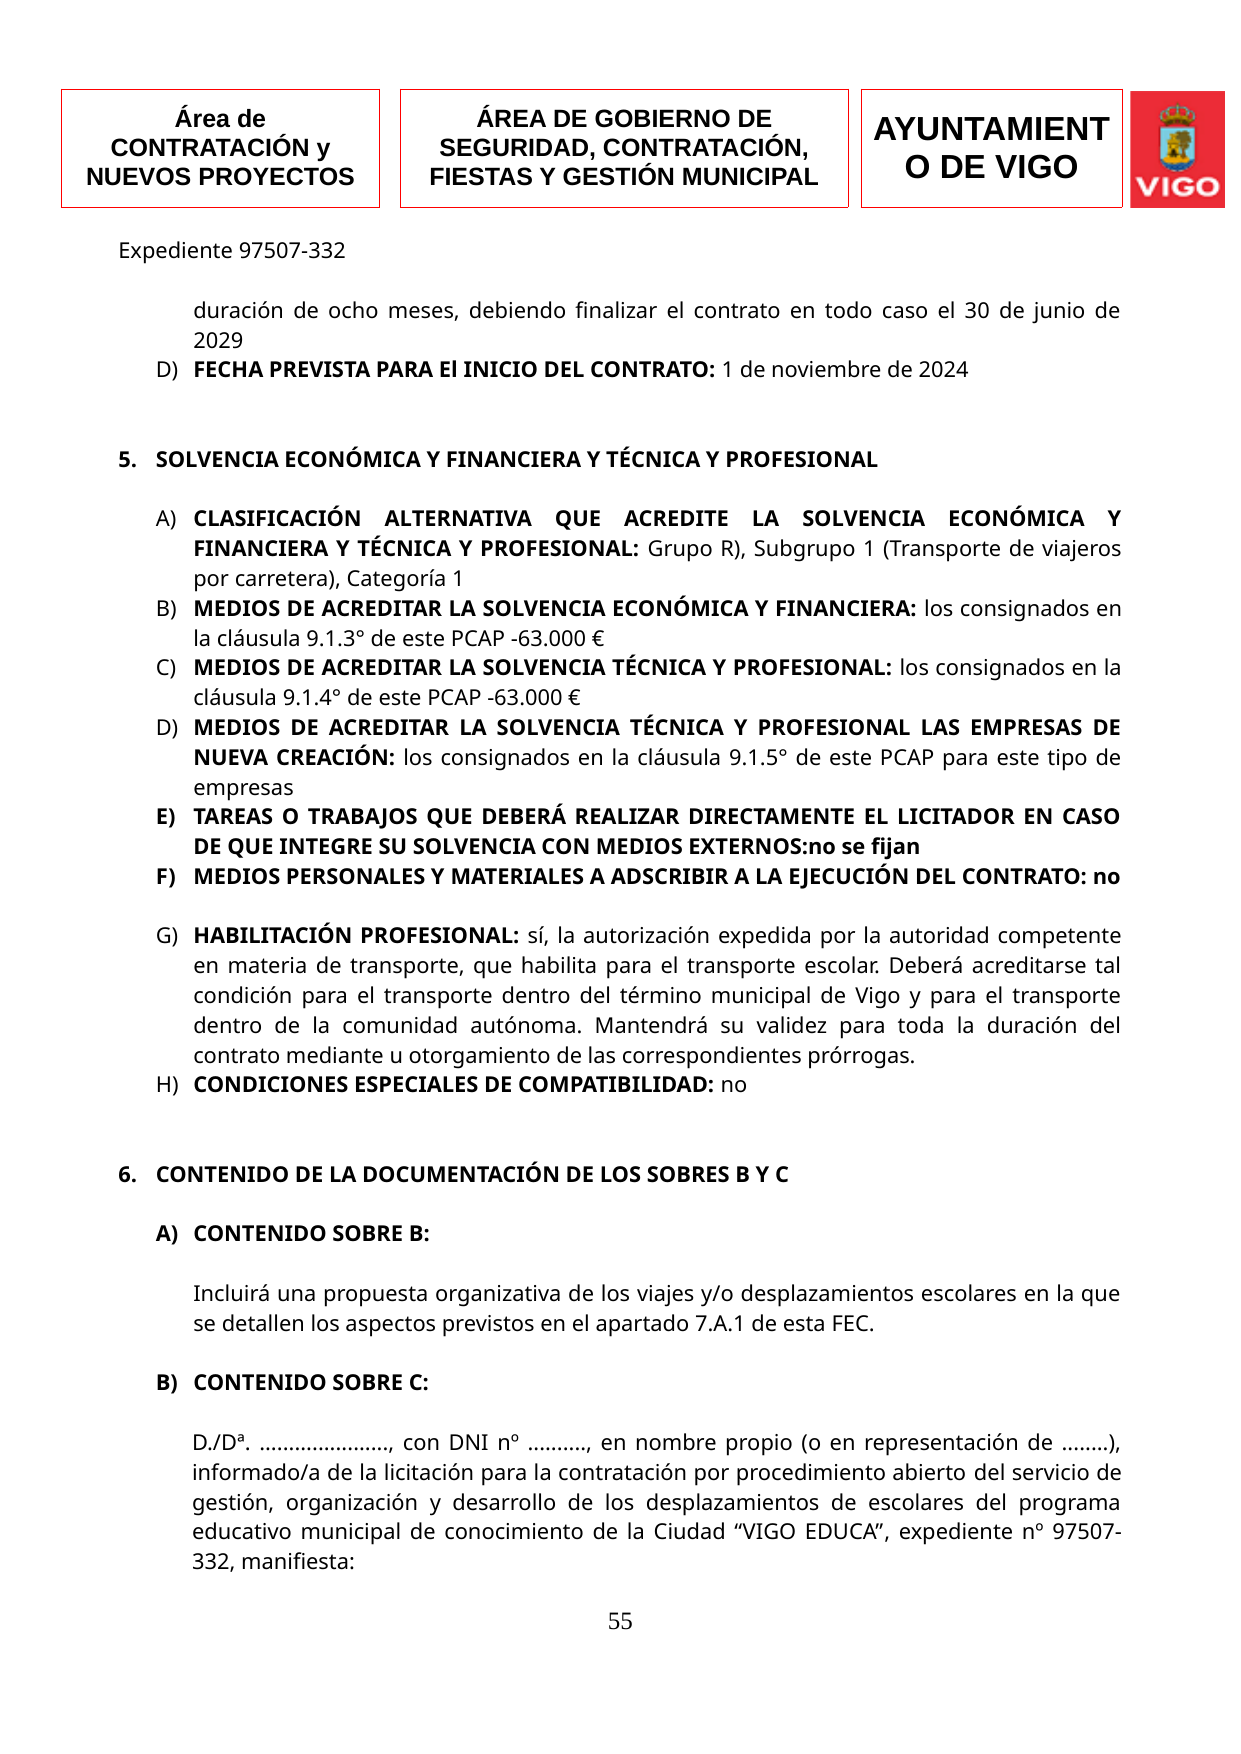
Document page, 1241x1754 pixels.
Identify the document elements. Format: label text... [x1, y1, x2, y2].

list CONTENIDO SOBRE B: [156, 1218, 1122, 1248]
list FECHA PREVISTA PARA El INICIO DEL CONTRATO: 1 de noviembre de 2024 [156, 354, 1122, 384]
list Incluirá una propuesta organizativa de los viajes y/o desplazamientos escolares en la que se detallen los aspectos previstos en el apartado 7.A.1 de esta FEC. [156, 1278, 1122, 1337]
list SOLVENCIA ECONÓMICA Y FINANCIERA Y TÉCNICA Y PROFESIONAL [118, 444, 1122, 473]
list MEDIOS DE ACREDITAR LA SOLVENCIA TÉCNICA Y PROFESIONAL LAS EMPRESAS DE NUEVA CREACIÓN: los consignados en la cláusula 9.1.5° de este PCAP para este tipo de empresas [156, 712, 1122, 801]
picture [1130, 91, 1225, 208]
list HABILITACIÓN PROFESIONAL: sí, la autorización expedida por la autoridad competente en materia de transporte, que habilita para el transporte escolar. Deberá acreditarse tal condición para el transporte dentro del término municipal de Vigo y para el transporte dentro de la comunidad autónoma. Mantendrá su validez para toda la duración del contrato mediante u otorgamiento de las correspondientes prórrogas. [156, 920, 1122, 1069]
list duración de ocho meses, debiendo finalizar el contrato en todo caso el 30 de junio de 2029 [156, 295, 1122, 354]
list CLASIFICACIÓN ALTERNATIVA QUE ACREDITE LA SOLVENCIA ECONÓMICA Y FINANCIERA Y TÉCNICA Y PROFESIONAL: Grupo R), Subgrupo 1 (Transporte de viajeros por carretera), Categoría 1 [156, 503, 1122, 593]
list CONTENIDO DE LA DOCUMENTACIÓN DE LOS SOBRES B Y C [118, 1159, 1122, 1188]
text D./Dª. ......................, con DNI nº .........., en nombre propio (o en representación de ........), informado/a de la licitación para la contratación por procedimiento abierto del servicio de gestión, organización y desarrollo de los desplazamientos de escolares del programa educativo municipal de conocimiento de la Ciudad “VIGO EDUCA”, expediente nº 97507-332, manifiesta: [192, 1427, 1122, 1576]
list MEDIOS PERSONALES Y MATERIALES A ADSCRIBIR A LA EJECUCIÓN DEL CONTRATO: no [156, 861, 1122, 920]
list MEDIOS DE ACREDITAR LA SOLVENCIA ECONÓMICA Y FINANCIERA: los consignados en la cláusula 9.1.3° de este PCAP -63.000 € [156, 593, 1122, 652]
list CONTENIDO SOBRE C: [156, 1367, 1122, 1397]
list CONDICIONES ESPECIALES DE COMPATIBILIDAD: no [156, 1069, 1122, 1099]
list TAREAS O TRABAJOS QUE DEBERÁ REALIZAR DIRECTAMENTE EL LICITADOR EN CASO DE QUE INTEGRE SU SOLVENCIA CON MEDIOS EXTERNOS:no se fijan [156, 801, 1122, 861]
list MEDIOS DE ACREDITAR LA SOLVENCIA TÉCNICA Y PROFESIONAL: los consignados en la cláusula 9.1.4° de este PCAP -63.000 € [156, 652, 1122, 712]
